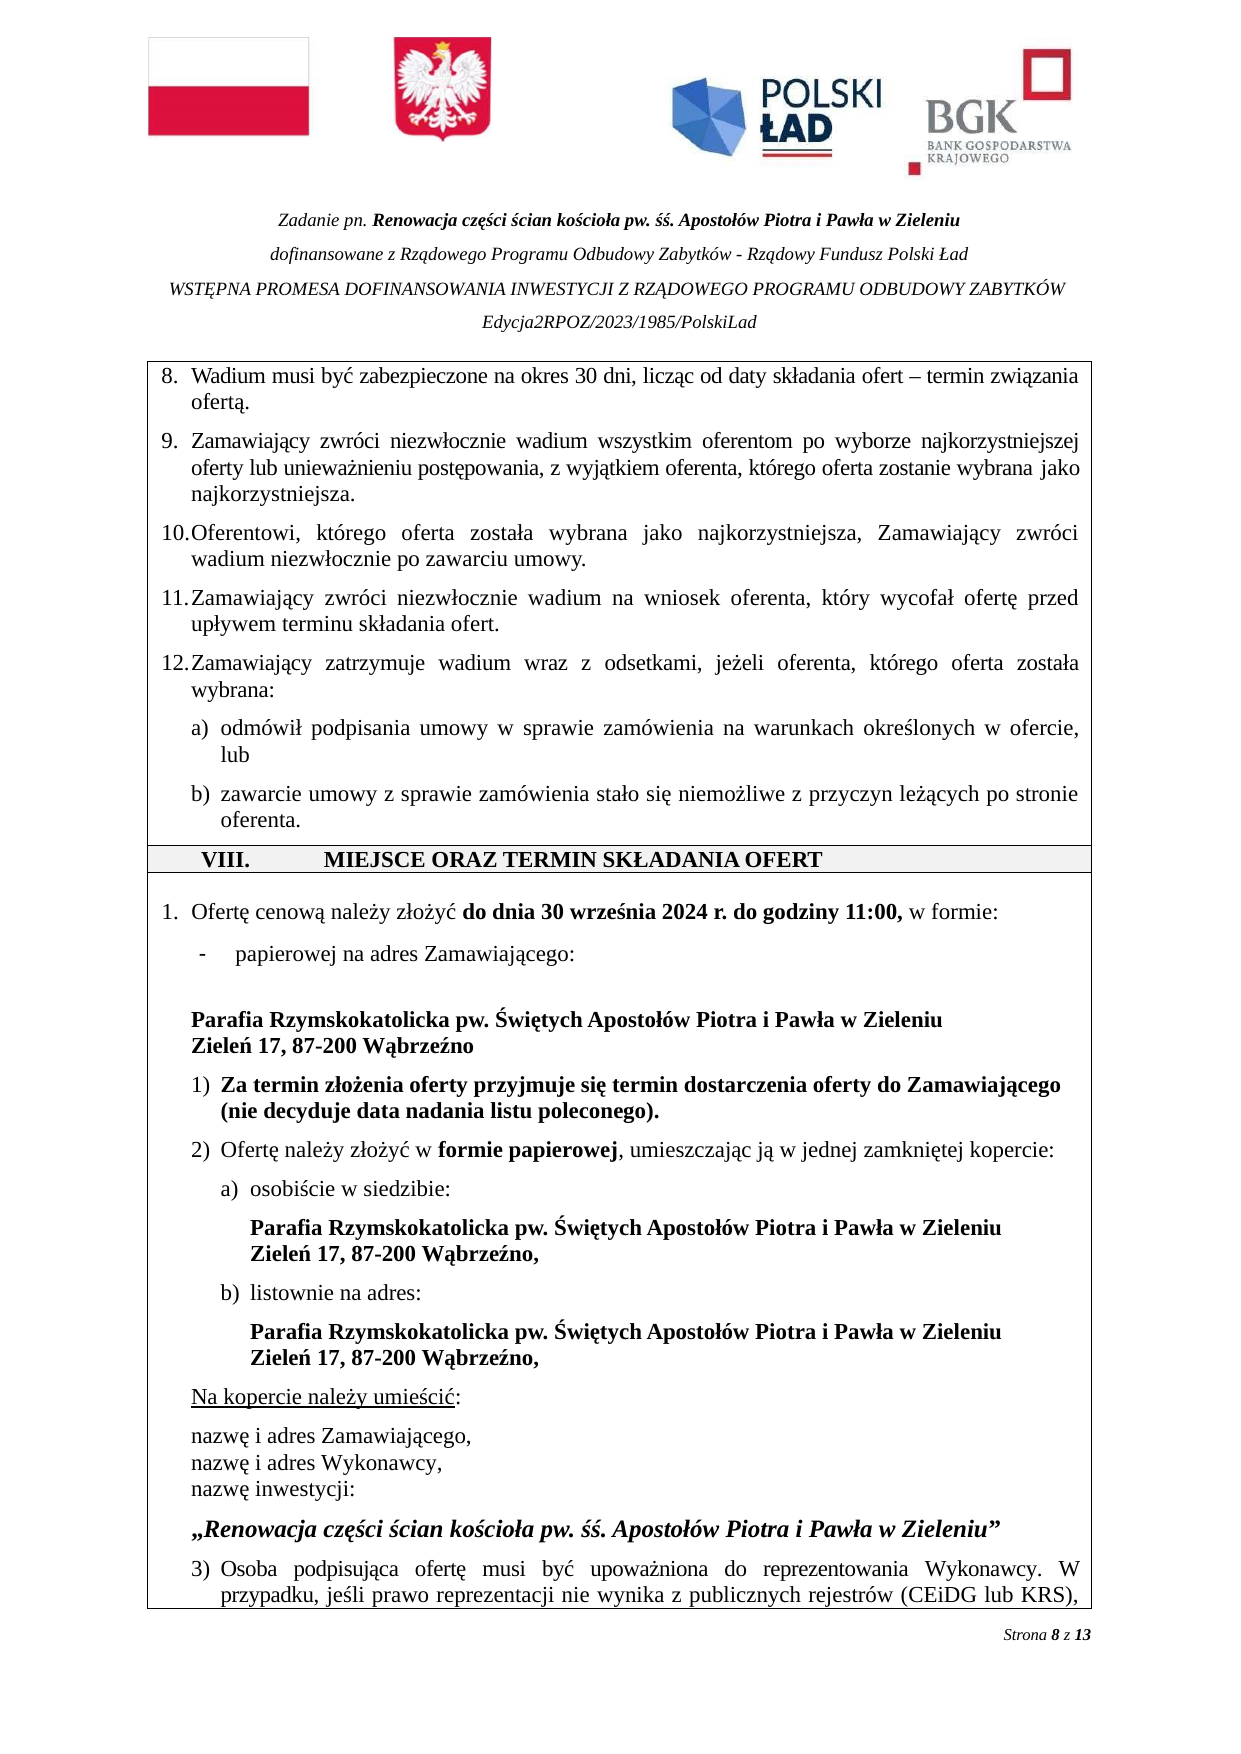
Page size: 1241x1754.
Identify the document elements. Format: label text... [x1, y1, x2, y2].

table_cell Przystępując do niniejszego postępowania każdy oferent zobowiązany jest wnieść wadium w wysokości: 24 000,00 zł (słownie: dwadzieścia cztery tysiące złotych gr. 00/100). Oferent zobowiązany jest wnieść wadium najpóźniej na 3 dni przed końcem terminu składania oferty. Oferent wnosi wadium w pieniądzu. Wadium wpłaca się przelewem na rachunek bankowy: Numer rachunku: 91 9486 0005 0031 2800 2000 0002 Nicolaus Bank Spółdzielczy w Toruniu z adnotacją: wadium – „Renowacja części ścian kościoła pw. śś. Apostołów Piotra i Pawła w Zieleniu” Wadium wniesione w pieniądzu Zamawiający przechowuje na rachunku bankowym. W przypadku wadium wnoszonego w pieniądzu, jako termin wniesienia wadium przyjęty zostaje termin uznania kwoty na rachunku Zamawiającego. Potwierdzoną za zgodność kserokopię dowodu zapłaty wadium należy dołączyć do oferty. Wadium wniesione w pieniądzu, zostanie zwrócone na rachunek bankowy wskazany przez oferenta. Wadium musi być zabezpieczone na okres 30 dni, licząc od daty składania ofert – termin związania ofertą. Zamawiający zwróci niezwłocznie wadium wszystkim oferentom po wyborze najkorzystniejszej oferty lub unieważnieniu postępowania, z wyjątkiem oferenta, którego oferta zostanie wybrana jako najkorzystniejsza. Oferentowi, którego oferta została wybrana jako najkorzystniejsza, Zamawiający zwróci wadium niezwłocznie po zawarciu umowy. Zamawiający zwróci niezwłocznie wadium na wniosek oferenta, który wycofał ofertę przed upływem terminu składania ofert. Zamawiający zatrzymuje wadium wraz z odsetkami, jeżeli oferenta, którego oferta została wybrana: odmówił podpisania umowy w sprawie zamówienia na warunkach określonych w ofercie, lub zawarcie umowy z sprawie zamówienia stało się niemożliwe z przyczyn leżących po stronie oferenta. [148, 362, 1091, 845]
table_cell MIEJSCE ORAZ TERMIN SKŁADANIA OFERT [148, 846, 1091, 872]
table_cell Ofertę cenową należy złożyć do dnia 30 września 2024 r. do godziny 11:00, w formie: papierowej na adres Zamawiającego: Parafia Rzymskokatolicka pw. Świętych Apostołów Piotra i Pawła w Zieleniu Zieleń 17, 87-200 Wąbrzeźno Za termin złożenia oferty przyjmuje się termin dostarczenia oferty do Zamawiającego (nie decyduje data nadania listu poleconego). Ofertę należy złożyć w formie papierowej, umieszczając ją w jednej zamkniętej kopercie: osobiście w siedzibie: Parafia Rzymskokatolicka pw. Świętych Apostołów Piotra i Pawła w Zieleniu Zieleń 17, 87-200 Wąbrzeźno, listownie na adres: Parafia Rzymskokatolicka pw. Świętych Apostołów Piotra i Pawła w Zieleniu Zieleń 17, 87-200 Wąbrzeźno, Na kopercie należy umieścić: nazwę i adres Zamawiającego, nazwę i adres Wykonawcy, nazwę inwestycji: „Renowacja części ścian kościoła pw. śś. Apostołów Piotra i Pawła w Zieleniu” Osoba podpisująca ofertę musi być upoważniona do reprezentowania Wykonawcy. W przypadku, jeśli prawo reprezentacji nie wynika z publicznych rejestrów (CEiDG lub KRS), oferta, do której nie dołączono pełnomocnictwa, zostanie odrzucona ze względów formalnych. W oryginale należy złożyć: formularz ofertowy (Załącznik nr 1), oświadczenie wykonawcy o nie podleganiu wykluczeniu z postępowania (Załącznik nr 6), oświadczenia z działu V (Załącznik od nr 5a do nr 5c). w oryginale lub kopii potwierdzonej za zgodność z oryginałem należy złożyć: dokumenty potwierdzające doświadczenie, dokumenty potwierdzające kwalifikacje/uprawnieniach osób skierowanych do realizacji inwestycji, pełnomocnictwo do reprezentowania Wykonawcy (jeżeli dotyczy), dokumenty potwierdzającego wniesienia wadium, polisę ubezpieczenia od odpowiedzialności cywilnej w zakresie prowadzonej działalności związanej z przedmiotem zamówienia. Oferta złożona po terminie składania ofert zostanie przez Zamawiającego odrzucona. Oferta powinna być złożona w języku polskim i w formie pisemnej. [148, 873, 1091, 1608]
